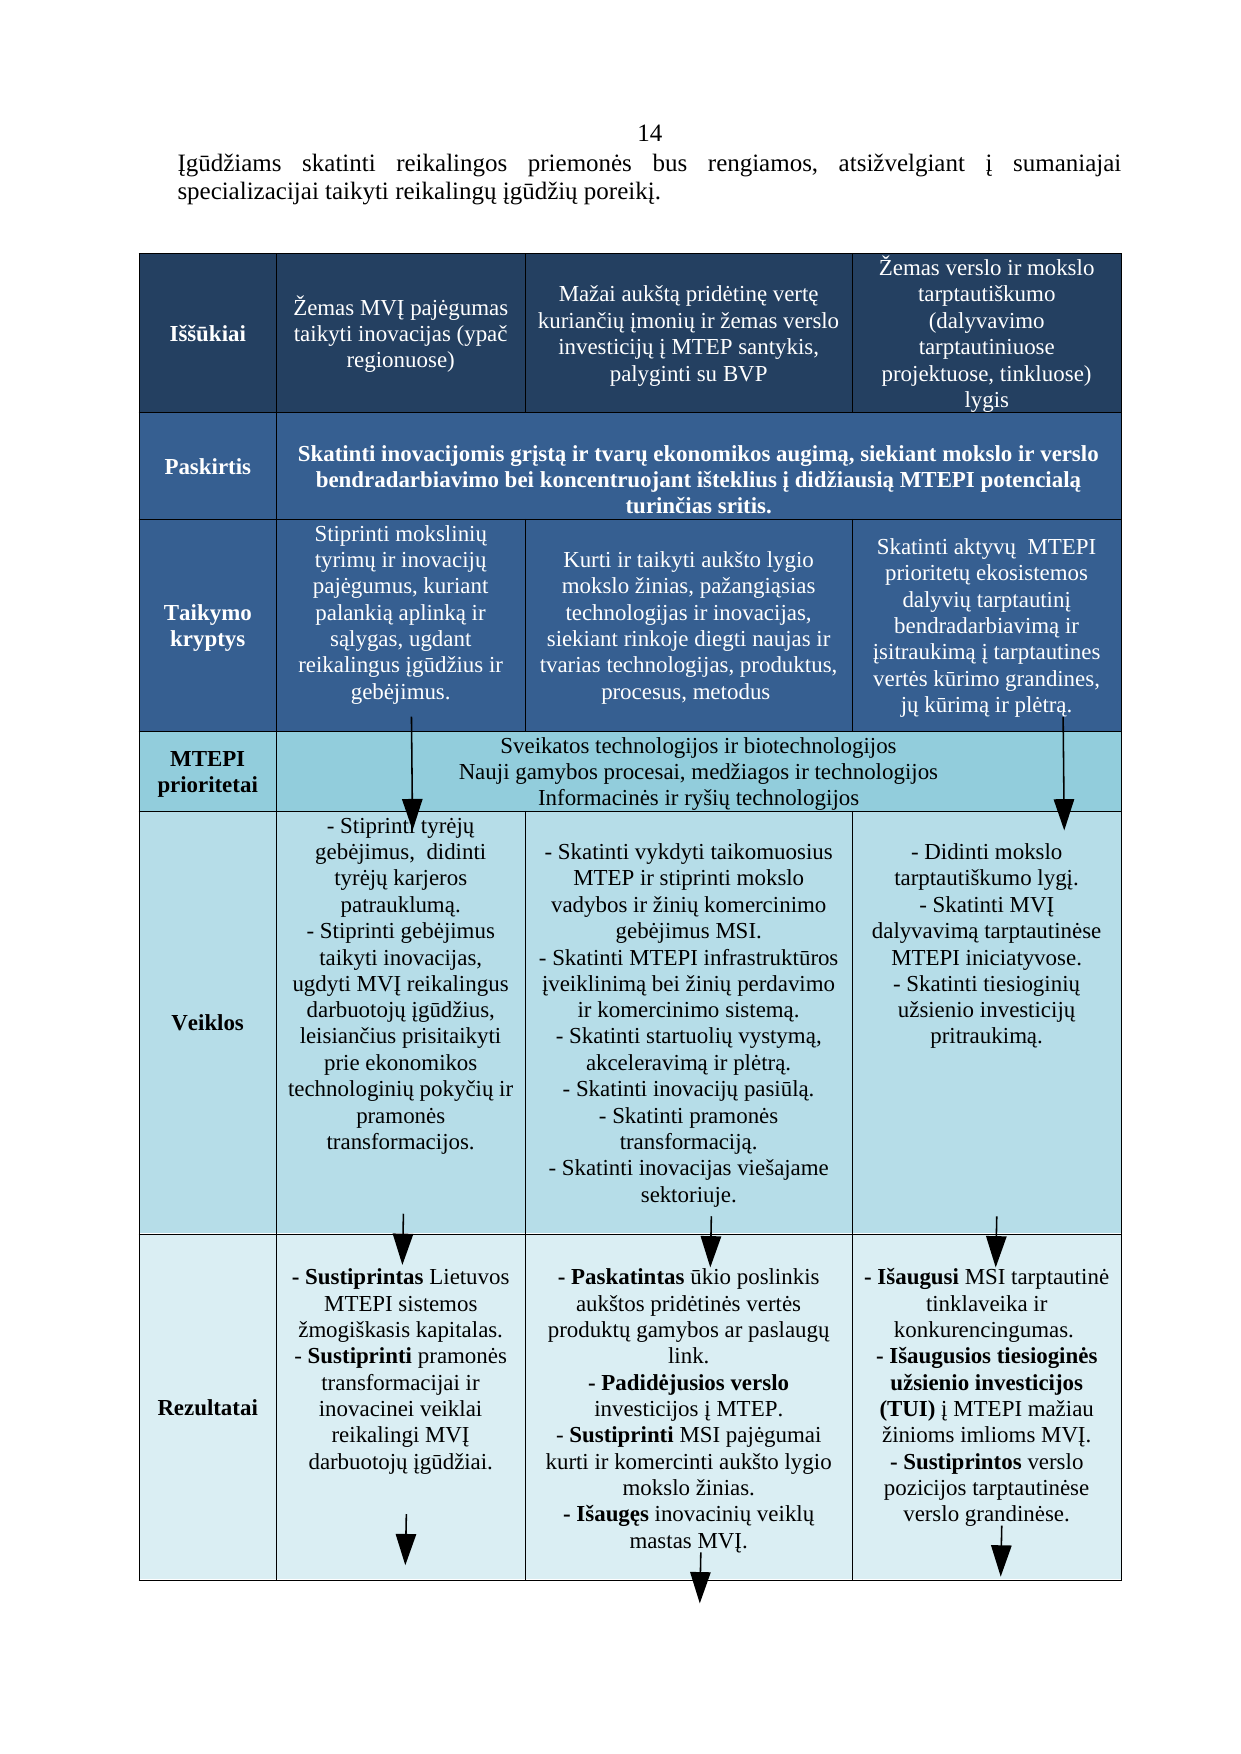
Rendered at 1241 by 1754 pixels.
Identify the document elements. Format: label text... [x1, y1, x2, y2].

table_cell Kurti ir taikyti aukšto lygio mokslo žinias, pažangiąsias technologijas ir inovacijas, siekiant rinkoje diegti naujas ir tvarias technologijas, produktus, procesus, metodus [526, 520, 852, 731]
table_cell [277, 732, 411, 811]
table_cell Rezultatai [140, 1235, 276, 1579]
table_cell [1065, 732, 1121, 811]
table_cell Skatinti inovacijomis grįstą ir tvarų ekonomikos augimą, siekiant mokslo ir verslo bendradarbiavimo bei koncentruojant išteklius į didžiausią MTEPI potencialą turinčias sritis. [277, 413, 1121, 519]
table_cell - Paskatintas ūkio poslinkis aukštos pridėtinės vertės produktų gamybos ar paslaugų link. - Padidėjusios verslo investicijos į MTEP. - Sustiprinti MSI pajėgumai kurti ir komercinti aukšto lygio mokslo žinias. - Išaugęs inovacinių veiklų mastas MVĮ. [526, 1235, 852, 1579]
table_cell Paskirtis [140, 413, 276, 519]
table_cell Sveikatos technologijos ir biotechnologijos Nauji gamybos procesai, medžiagos ir technologijos Informacinės ir ryšių technologijos [413, 732, 1063, 811]
table_cell Skatinti aktyvų MTEPI prioritetų ekosistemos dalyvių tarptautinį bendradarbiavimą ir įsitraukimą į tarptautines vertės kūrimo grandines, jų kūrimą ir plėtrą. [853, 520, 1121, 731]
table_cell - Stiprinti tyrėjų gebėjimus, didinti tyrėjų karjeros patrauklumą. - Stiprinti gebėjimus taikyti inovacijas, ugdyti MVĮ reikalingus darbuotojų įgūdžius, leisiančius prisitaikyti prie ekonomikos technologinių pokyčių ir pramonės transformacijos. [277, 812, 525, 1233]
table_header Iššūkiai [140, 254, 276, 412]
table_cell Veiklos [140, 812, 276, 1233]
table_cell MTEPI prioritetai [140, 732, 276, 811]
table_cell - Sustiprintas Lietuvos MTEPI sistemos žmogiškasis kapitalas. - Sustiprinti pramonės transformacijai ir inovacinei veiklai reikalingi MVĮ darbuotojų įgūdžiai. [277, 1235, 525, 1579]
table_cell - Skatinti vykdyti taikomuosius MTEP ir stiprinti mokslo vadybos ir žinių komercinimo gebėjimus MSI. - Skatinti MTEPI infrastruktūros įveiklinimą bei žinių perdavimo ir komercinimo sistemą. - Skatinti startuolių vystymą, akceleravimą ir plėtrą. - Skatinti inovacijų pasiūlą. - Skatinti pramonės transformaciją. - Skatinti inovacijas viešajame sektoriuje. [526, 812, 852, 1233]
table_header Žemas verslo ir mokslo tarptautiškumo (dalyvavimo tarptautiniuose projektuose, tinkluose) lygis [853, 254, 1121, 412]
table_header Žemas MVĮ pajėgumas taikyti inovacijas (ypač regionuose) [277, 254, 525, 412]
table_cell Taikymo kryptys [140, 520, 276, 731]
table_cell - Išaugusi MSI tarptautinė tinklaveika ir konkurencingumas. - Išaugusios tiesioginės užsienio investicijos (TUI) į MTEPI mažiau žinioms imlioms MVĮ. - Sustiprintos verslo pozicijos tarptautinėse verslo grandinėse. [853, 1235, 1121, 1579]
table_cell Stiprinti mokslinių tyrimų ir inovacijų pajėgumus, kuriant palankią aplinką ir sąlygas, ugdant reikalingus įgūdžius ir gebėjimus. [277, 520, 525, 731]
table_cell - Didinti mokslo tarptautiškumo lygį. - Skatinti MVĮ dalyvavimą tarptautinėse MTEPI iniciatyvose. - Skatinti tiesioginių užsienio investicijų pritraukimą. [853, 812, 1121, 1233]
text Įgūdžiams skatinti reikalingos priemonės bus rengiamos, atsižvelgiant į sumaniajai specializacijai taikyti reikalingų įgūdžių poreikį. [177, 148, 1122, 205]
table_header Mažai aukštą pridėtinę vertę kuriančių įmonių ir žemas verslo investicijų į MTEP santykis, palyginti su BVP [526, 254, 852, 412]
